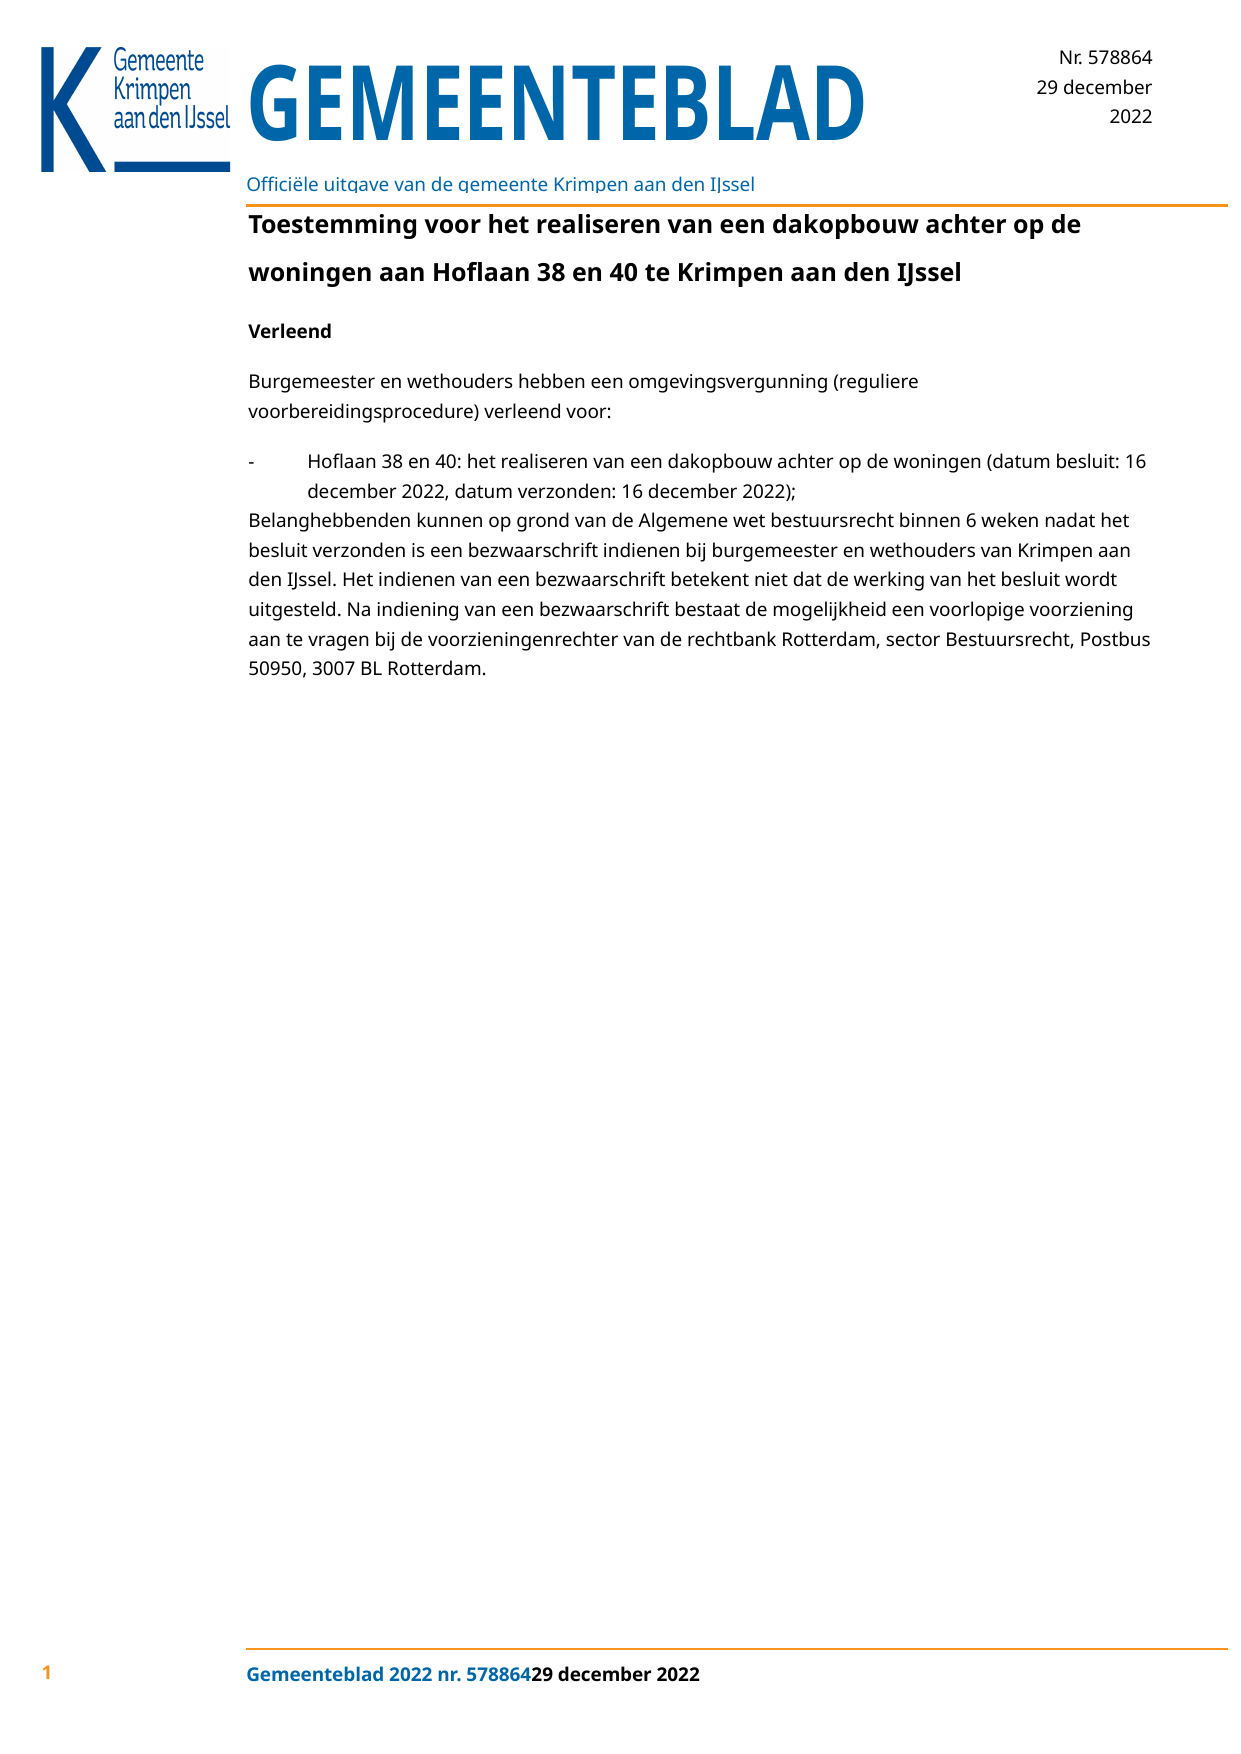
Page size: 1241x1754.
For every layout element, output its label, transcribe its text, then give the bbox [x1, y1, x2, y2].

text Burgemeester en wethouders hebben een omgevingsvergunning (reguliere voorbereidingsprocedure) verleend voor: [248, 368, 1152, 424]
list Hoflaan 38 en 40: het realiseren van een dakopbouw achter op de woningen (datum besluit: 16 december 2022, datum verzonden: 16 december 2022); [248, 448, 1152, 504]
text Toestemming voor het realiseren van een dakopbouw achter op de woningen aan Hoflaan 38 en 40 te Krimpen aan den IJssel [248, 207, 1152, 288]
text Verleend [248, 318, 1152, 344]
text Belanghebbenden kunnen op grond van de Algemene wet bestuursrecht binnen 6 weken nadat het besluit verzonden is een bezwaarschrift indienen bij burgemeester en wethouders van Krimpen aan den IJssel. Het indienen van een bezwaarschrift betekent niet dat de werking van het besluit wordt uitgesteld. Na indiening van een bezwaarschrift bestaat de mogelijkheid een voorlopige voorziening aan te vragen bij de voorzieningenrechter van de rechtbank Rotterdam, sector Bestuursrecht, Postbus 50950, 3007 BL Rotterdam. [248, 507, 1152, 681]
picture [41, 47, 231, 172]
